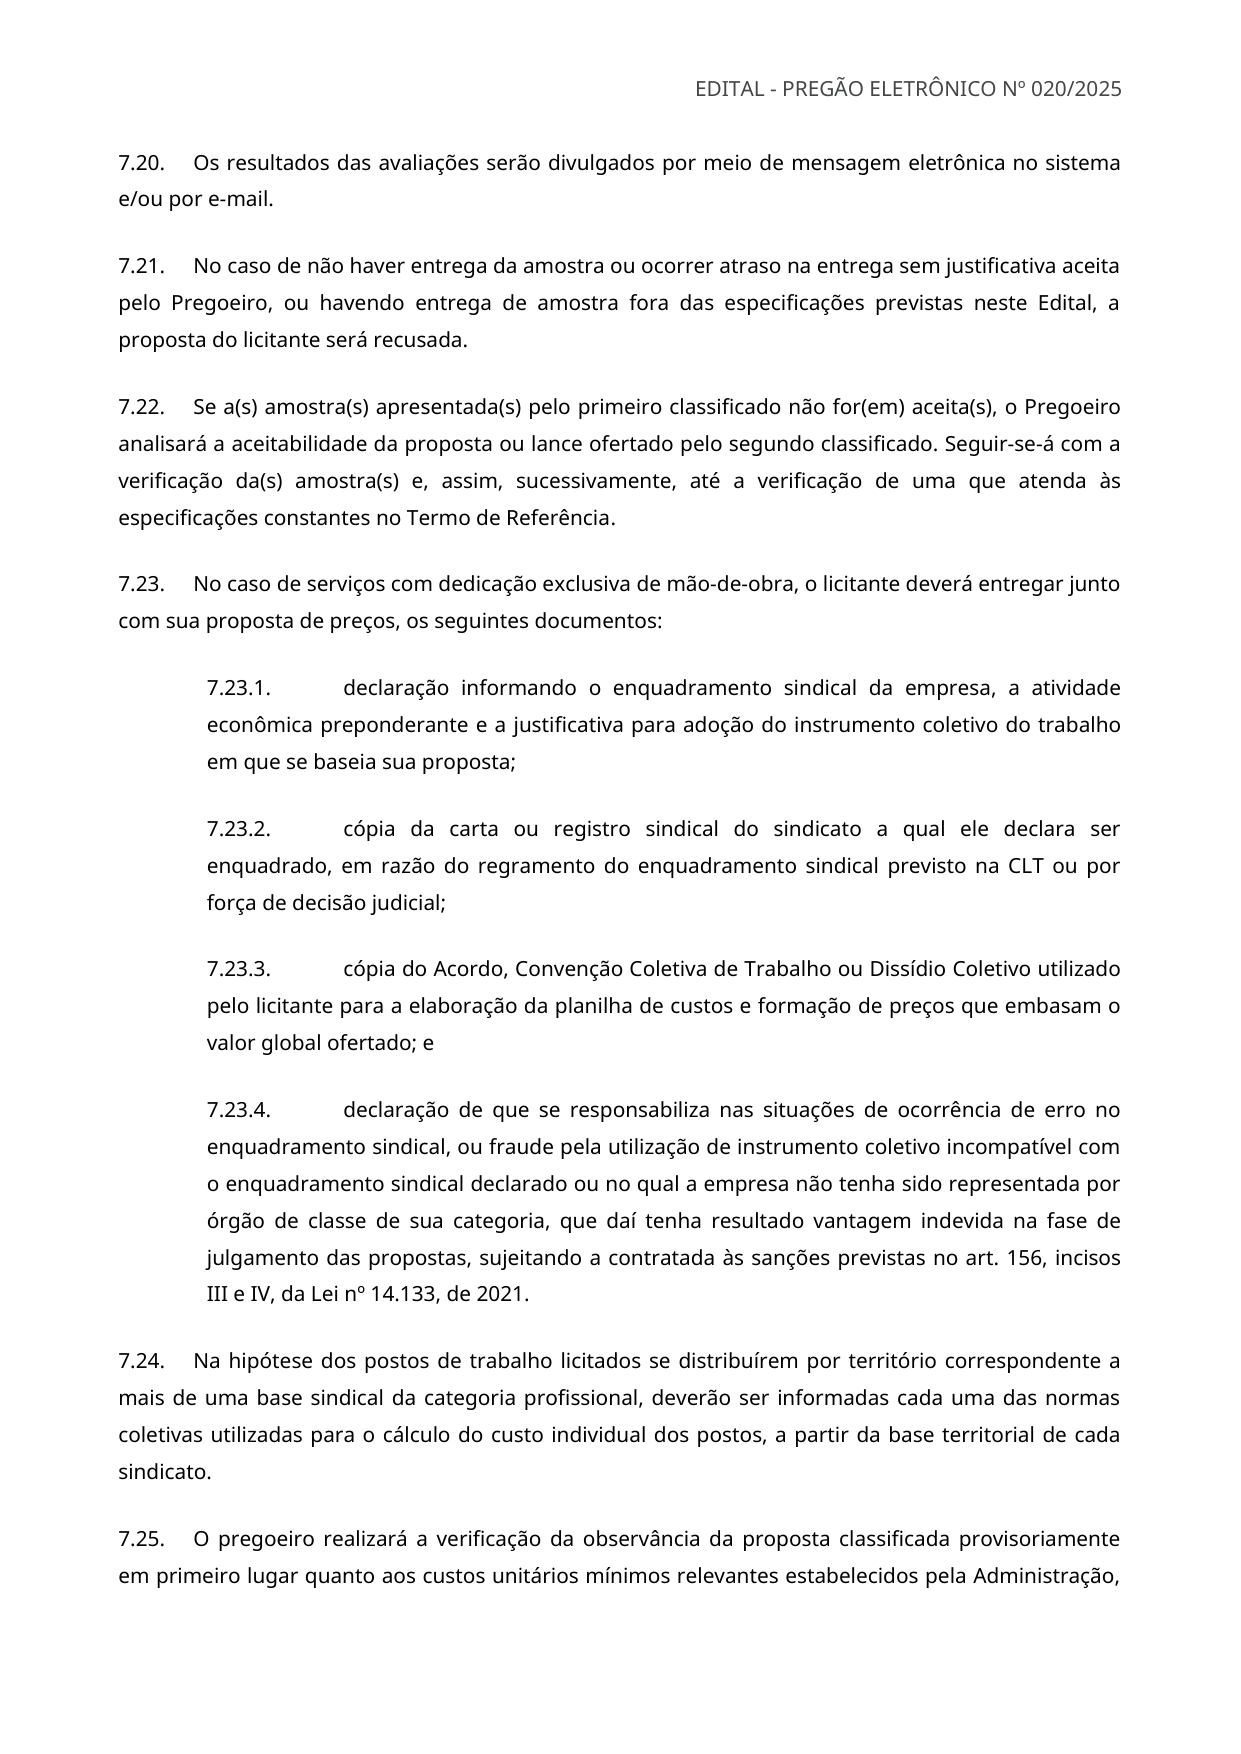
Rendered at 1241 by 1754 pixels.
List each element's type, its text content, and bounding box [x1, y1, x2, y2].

list declaração de que se responsabiliza nas situações de ocorrência de erro no enquadramento sindical, ou fraude pela utilização de instrumento coletivo incompatível com o enquadramento sindical declarado ou no qual a empresa não tenha sido representada por órgão de classe de sua categoria, que daí tenha resultado vantagem indevida na fase de julgamento das propostas, sujeitando a contratada às sanções previstas no art. 156, incisos III e IV, da Lei nº 14.133, de 2021. [207, 1095, 1122, 1308]
list Na hipótese dos postos de trabalho licitados se distribuírem por território correspondente a mais de uma base sindical da categoria profissional, deverão ser informadas cada uma das normas coletivas utilizadas para o cálculo do custo individual dos postos, a partir da base territorial de cada sindicato. [118, 1346, 1122, 1486]
list Os resultados das avaliações serão divulgados por meio de mensagem eletrônica no sistema e/ou por e-mail. [118, 148, 1122, 213]
list cópia do Acordo, Convenção Coletiva de Trabalho ou Dissídio Coletivo utilizado pelo licitante para a elaboração da planilha de custos e formação de preços que embasam o valor global ofertado; e [207, 954, 1122, 1057]
list O pregoeiro realizará a verificação da observância da proposta classificada provisoriamente em primeiro lugar quanto aos custos unitários mínimos relevantes estabelecidos pela Administração, [118, 1524, 1122, 1589]
list Se a(s) amostra(s) apresentada(s) pelo primeiro classificado não for(em) aceita(s), o Pregoeiro analisará a aceitabilidade da proposta ou lance ofertado pelo segundo classificado. Seguir-se-á com a verificação da(s) amostra(s) e, assim, sucessivamente, até a verificação de uma que atenda às especificações constantes no Termo de Referência. [118, 392, 1122, 531]
list No caso de serviços com dedicação exclusiva de mão-de-obra, o licitante deverá entregar junto com sua proposta de preços, os seguintes documentos: [118, 569, 1122, 635]
list cópia da carta ou registro sindical do sindicato a qual ele declara ser enquadrado, em razão do regramento do enquadramento sindical previsto na CLT ou por força de decisão judicial; [207, 814, 1122, 916]
list declaração informando o enquadramento sindical da empresa, a atividade econômica preponderante e a justificativa para adoção do instrumento coletivo do trabalho em que se baseia sua proposta; [207, 673, 1122, 776]
list No caso de não haver entrega da amostra ou ocorrer atraso na entrega sem justificativa aceita pelo Pregoeiro, ou havendo entrega de amostra fora das especificações previstas neste Edital, a proposta do licitante será recusada. [118, 251, 1122, 354]
